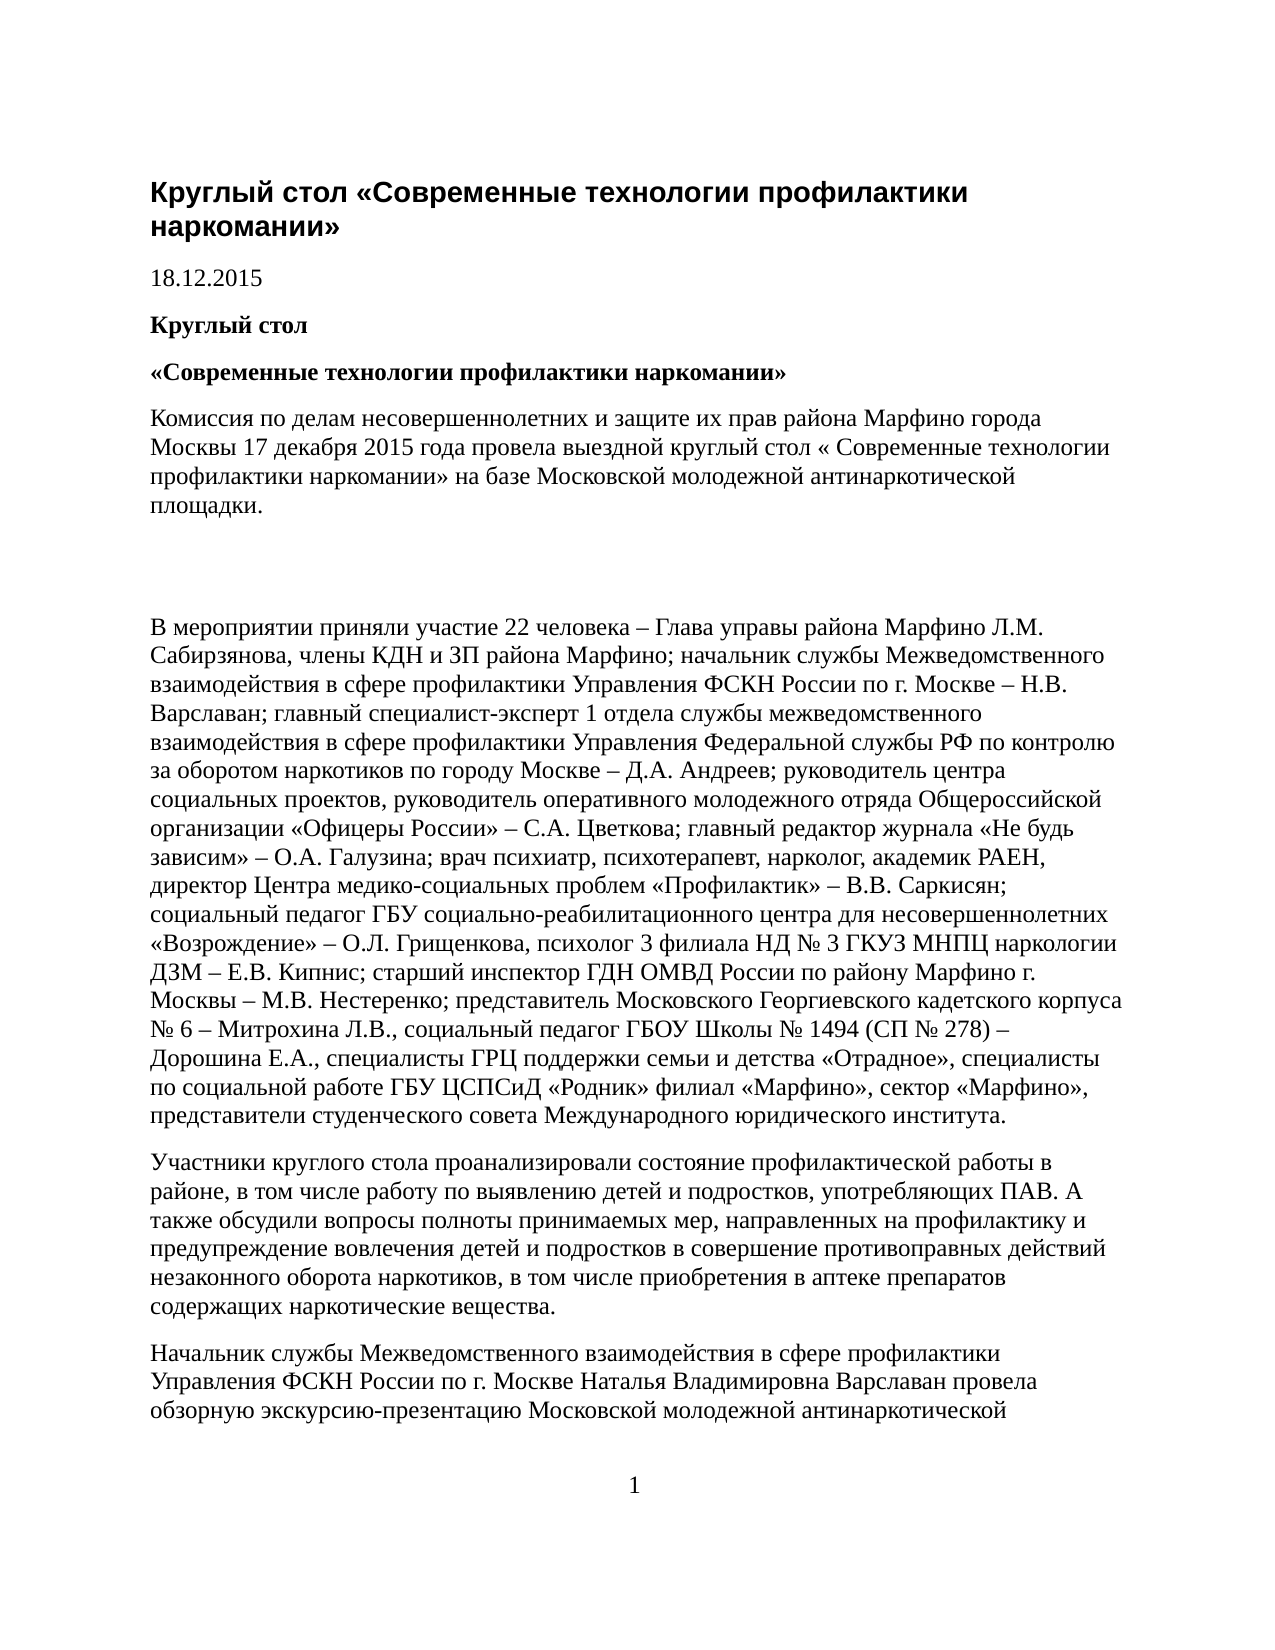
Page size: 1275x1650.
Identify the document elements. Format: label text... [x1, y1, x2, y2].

subtitle Круглый стол «Современные технологии профилактики наркомании» [150, 175, 1125, 242]
text Круглый стол [150, 310, 1125, 339]
text Начальник службы Межведомственного взаимодействия в сфере профилактики Управления ФСКН России по г. Москве Наталья Владимировна Варславан провела обзорную экскурсию-презентацию Московской молодежной антинаркотической [150, 1338, 1125, 1424]
text Комиссия по делам несовершеннолетних и защите их прав района Марфино города Москвы 17 декабря 2015 года провела выездной круглый стол « Современные технологии профилактики наркомании» на базе Московской молодежной антинаркотической площадки. [150, 403, 1125, 518]
text «Современные технологии профилактики наркомании» [150, 357, 1125, 386]
text 18.12.2015 [150, 263, 1125, 292]
text Участники круглого стола проанализировали состояние профилактической работы в районе, в том числе работу по выявлению детей и подростков, употребляющих ПАВ. А также обсудили вопросы полноты принимаемых мер, направленных на профилактику и предупреждение вовлечения детей и подростков в совершение противоправных действий незаконного оборота наркотиков, в том числе приобретения в аптеке препаратов содержащих наркотические вещества. [150, 1147, 1125, 1320]
text В мероприятии приняли участие 22 человека – Глава управы района Марфино Л.М. Сабирзянова, члены КДН и ЗП района Марфино; начальник службы Межведомственного взаимодействия в сфере профилактики Управления ФСКН России по г. Москве – Н.В. Варславан; главный специалист-эксперт 1 отдела службы межведомственного взаимодействия в сфере профилактики Управления Федеральной службы РФ по контролю за оборотом наркотиков по городу Москве – Д.А. Андреев; руководитель центра социальных проектов, руководитель оперативного молодежного отряда Общероссийской организации «Офицеры России» – С.А. Цветкова; главный редактор журнала «Не будь зависим» – О.А. Галузина; врач психиатр, психотерапевт, нарколог, академик РАЕН, директор Центра медико-социальных проблем «Профилактик» – В.В. Саркисян; социальный педагог ГБУ социально-реабилитационного центра для несовершеннолетних «Возрождение» – О.Л. Грищенкова, психолог 3 филиала НД № 3 ГКУЗ МНПЦ наркологии ДЗМ – Е.В. Кипнис; старший инспектор ГДН ОМВД России по району Марфино г. Москвы – М.В. Нестеренко; представитель Московского Георгиевского кадетского корпуса № 6 – Митрохина Л.В., социальный педагог ГБОУ Школы № 1494 (СП № 278) – Дорошина Е.А., специалисты ГРЦ поддержки семьи и детства «Отрадное», специалисты по социальной работе ГБУ ЦСПСиД «Родник» филиал «Марфино», сектор «Марфино», представители студенческого совета Международного юридического института. [150, 612, 1125, 1129]
